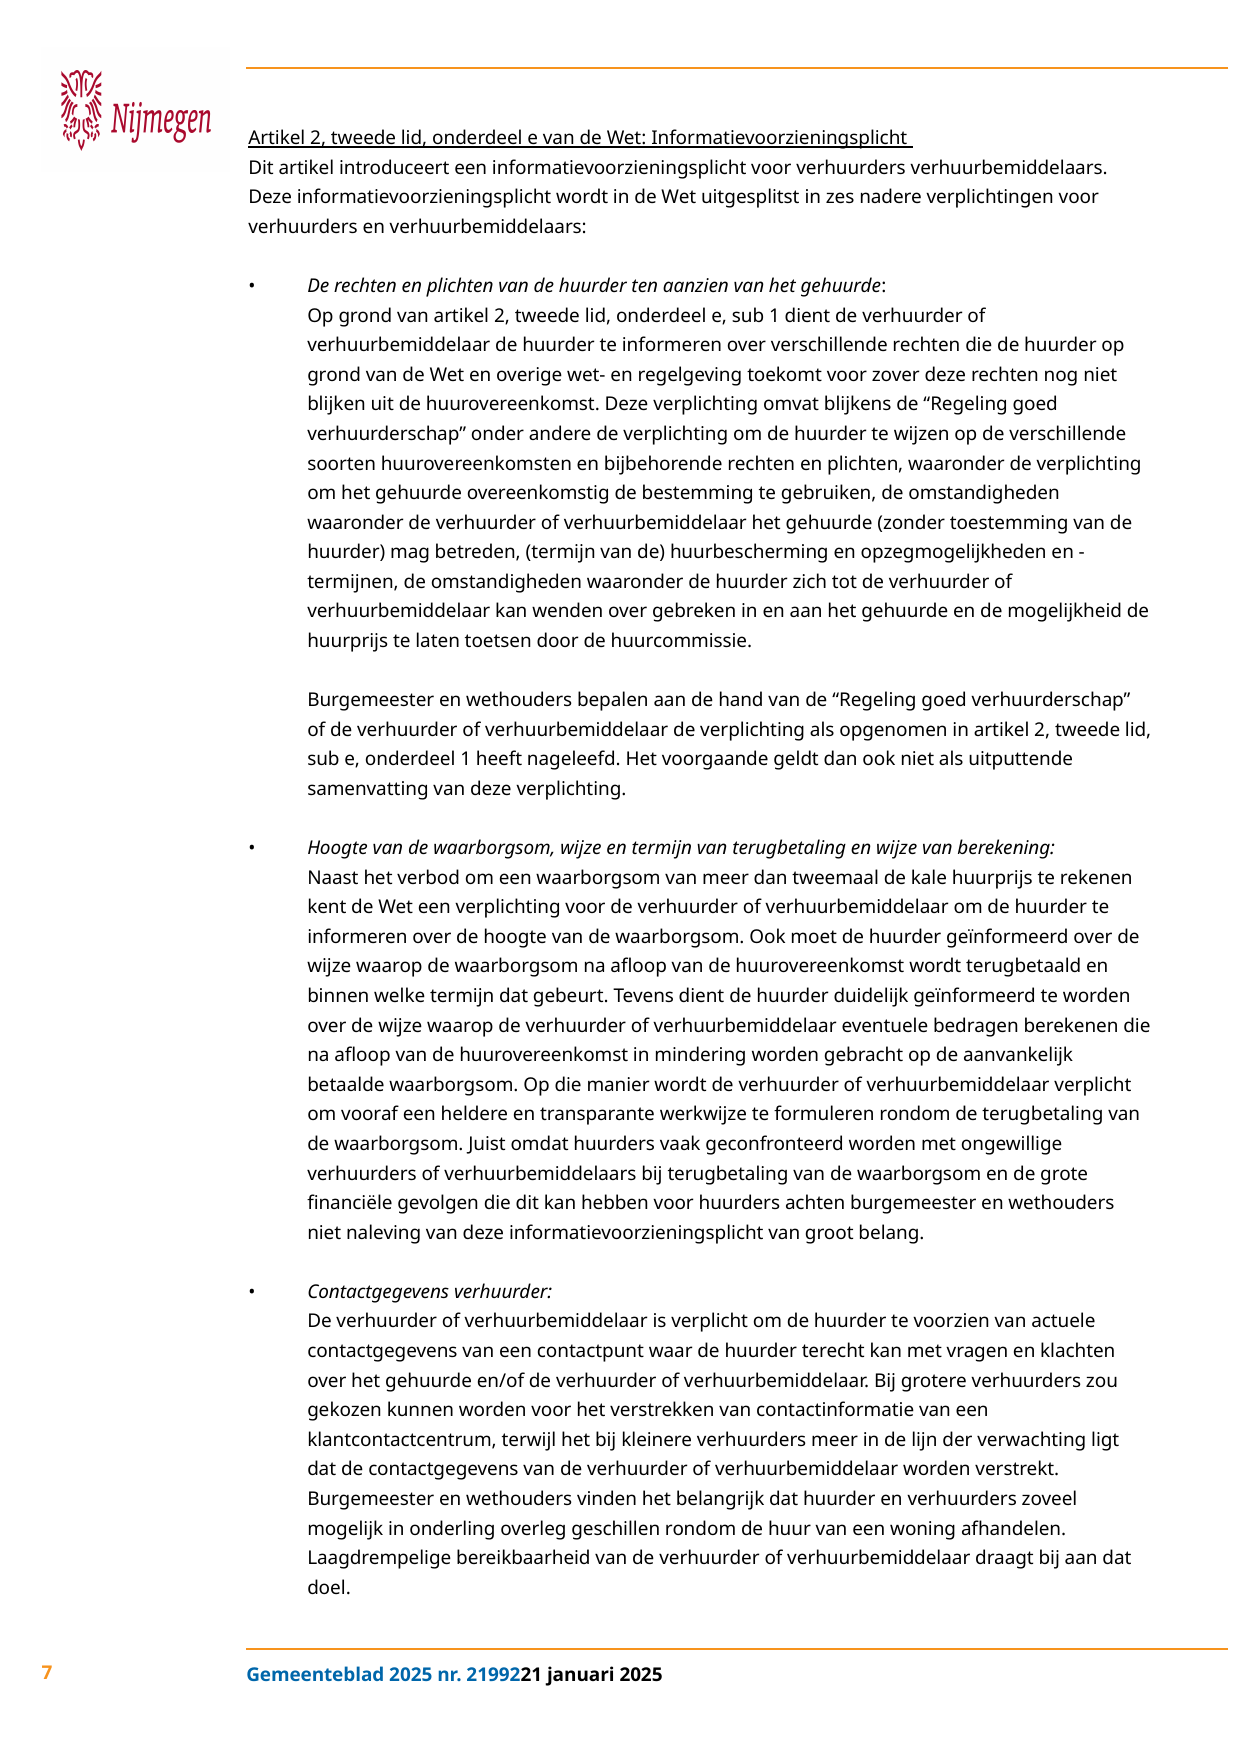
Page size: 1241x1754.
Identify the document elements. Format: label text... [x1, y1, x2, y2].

text Artikel 2, tweede lid, onderdeel e van de Wet: Informatievoorzieningsplicht [248, 124, 1152, 150]
text Dit artikel introduceert een informatievoorzieningsplicht voor verhuurders verhuurbemiddelaars. Deze informatievoorzieningsplicht wordt in de Wet uitgesplitst in zes nadere verplichtingen voor verhuurders en verhuurbemiddelaars: [248, 154, 1152, 239]
list Hoogte van de waarborgsom, wijze en termijn van terugbetaling en wijze van berekening: [248, 834, 1152, 860]
list Contactgegevens verhuurder: [248, 1278, 1152, 1304]
picture [41, 47, 231, 172]
list Naast het verbod om een waarborgsom van meer dan tweemaal de kale huurprijs te rekenen kent de Wet een verplichting voor de verhuurder of verhuurbemiddelaar om de huurder te informeren over de hoogte van de waarborgsom. Ook moet de huurder geïnformeerd over de wijze waarop de waarborgsom na afloop van de huurovereenkomst wordt terugbetaald en binnen welke termijn dat gebeurt. Tevens dient de huurder duidelijk geïnformeerd te worden over de wijze waarop de verhuurder of verhuurbemiddelaar eventuele bedragen berekenen die na afloop van de huurovereenkomst in mindering worden gebracht op de aanvankelijk betaalde waarborgsom. Op die manier wordt de verhuurder of verhuurbemiddelaar verplicht om vooraf een heldere en transparante werkwijze te formuleren rondom de terugbetaling van de waarborgsom. Juist omdat huurders vaak geconfronteerd worden met ongewillige verhuurders of verhuurbemiddelaars bij terugbetaling van de waarborgsom en de grote financiële gevolgen die dit kan hebben voor huurders achten burgemeester en wethouders niet naleving van deze informatievoorzieningsplicht van groot belang. [248, 864, 1152, 1245]
list Op grond van artikel 2, tweede lid, onderdeel e, sub 1 dient de verhuurder of verhuurbemiddelaar de huurder te informeren over verschillende rechten die de huurder op grond van de Wet en overige wet- en regelgeving toekomt voor zover deze rechten nog niet blijken uit de huurovereenkomst. Deze verplichting omvat blijkens de “Regeling goed verhuurderschap” onder andere de verplichting om de huurder te wijzen op de verschillende soorten huurovereenkomsten en bijbehorende rechten en plichten, waaronder de verplichting om het gehuurde overeenkomstig de bestemming te gebruiken, de omstandigheden waaronder de verhuurder of verhuurbemiddelaar het gehuurde (zonder toestemming van de huurder) mag betreden, (termijn van de) huurbescherming en opzegmogelijkheden en -termijnen, de omstandigheden waaronder de huurder zich tot de verhuurder of verhuurbemiddelaar kan wenden over gebreken in en aan het gehuurde en de mogelijkheid de huurprijs te laten toetsen door de huurcommissie. [248, 302, 1152, 653]
list De rechten en plichten van de huurder ten aanzien van het gehuurde: [248, 272, 1152, 298]
list De verhuurder of verhuurbemiddelaar is verplicht om de huurder te voorzien van actuele contactgegevens van een contactpunt waar de huurder terecht kan met vragen en klachten over het gehuurde en/of de verhuurder of verhuurbemiddelaar. Bij grotere verhuurders zou gekozen kunnen worden voor het verstrekken van contactinformatie van een klantcontactcentrum, terwijl het bij kleinere verhuurders meer in de lijn der verwachting ligt dat de contactgegevens van de verhuurder of verhuurbemiddelaar worden verstrekt. Burgemeester en wethouders vinden het belangrijk dat huurder en verhuurders zoveel mogelijk in onderling overleg geschillen rondom de huur van een woning afhandelen. Laagdrempelige bereikbaarheid van de verhuurder of verhuurbemiddelaar draagt bij aan dat doel. [248, 1308, 1152, 1600]
list Burgemeester en wethouders bepalen aan de hand van de “Regeling goed verhuurderschap” of de verhuurder of verhuurbemiddelaar de verplichting als opgenomen in artikel 2, tweede lid, sub e, onderdeel 1 heeft nageleefd. Het voorgaande geldt dan ook niet als uitputtende samenvatting van deze verplichting. [248, 686, 1152, 801]
